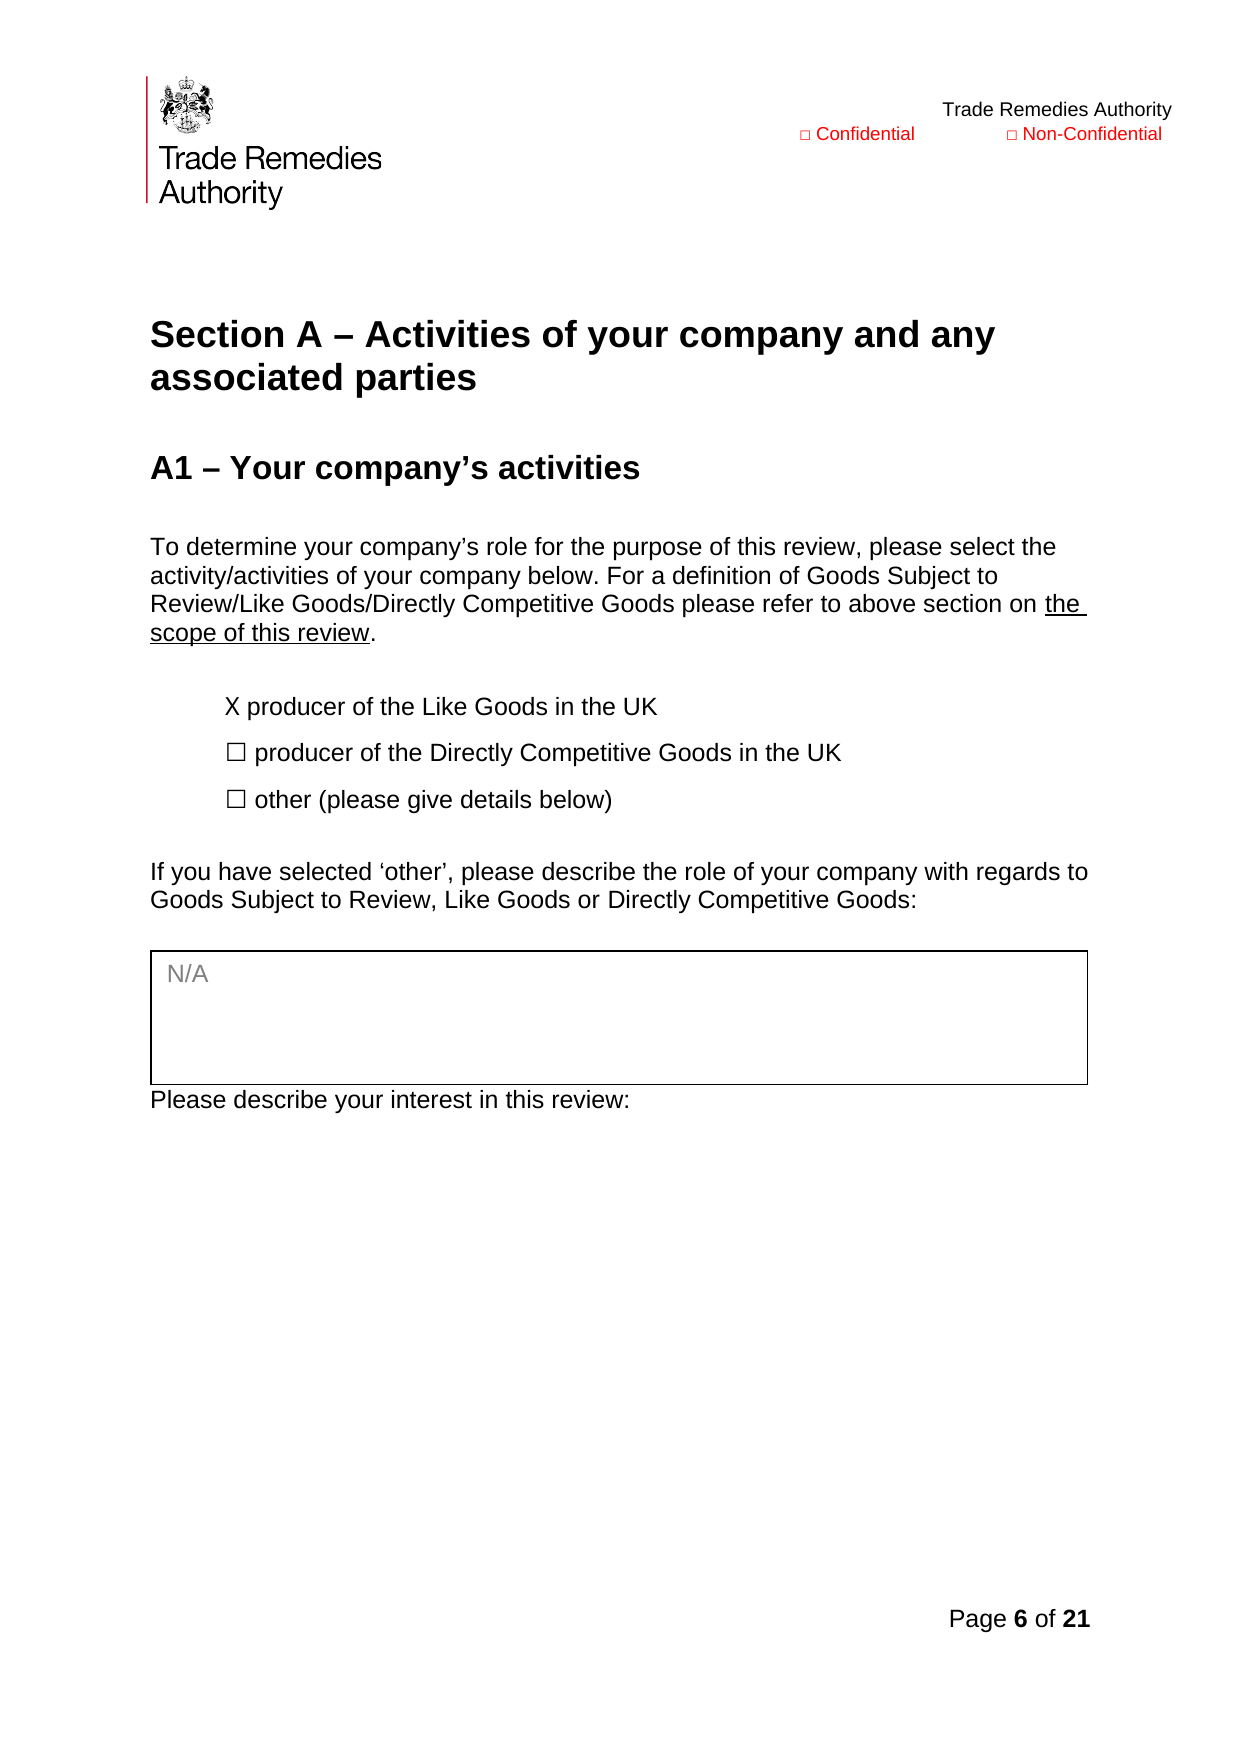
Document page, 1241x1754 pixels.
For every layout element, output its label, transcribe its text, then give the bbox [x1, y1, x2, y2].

subtitle Section A – Activities of your company and any associated parties [150, 312, 1090, 398]
text Please describe your interest in this review: [150, 969, 1090, 1114]
text ☐ producer of the Directly Competitive Goods in the UK [225, 735, 1090, 769]
text To determine your company’s role for the purpose of this review, please select the activity/activities of your company below. For a definition of Goods Subject to Review/Like Goods/Directly Competitive Goods please refer to above section on the scope of this review. [150, 532, 1090, 647]
text ☐ other (please give details below) [225, 781, 1090, 815]
subtitle A1 – Your company’s activities [150, 448, 1090, 487]
text X producer of the Like Goods in the UK [225, 688, 1090, 722]
text N/A [167, 959, 1072, 988]
text If you have selected ‘other’, please describe the role of your company with regards to Goods Subject to Review, Like Goods or Directly Competitive Goods: [150, 857, 1090, 914]
